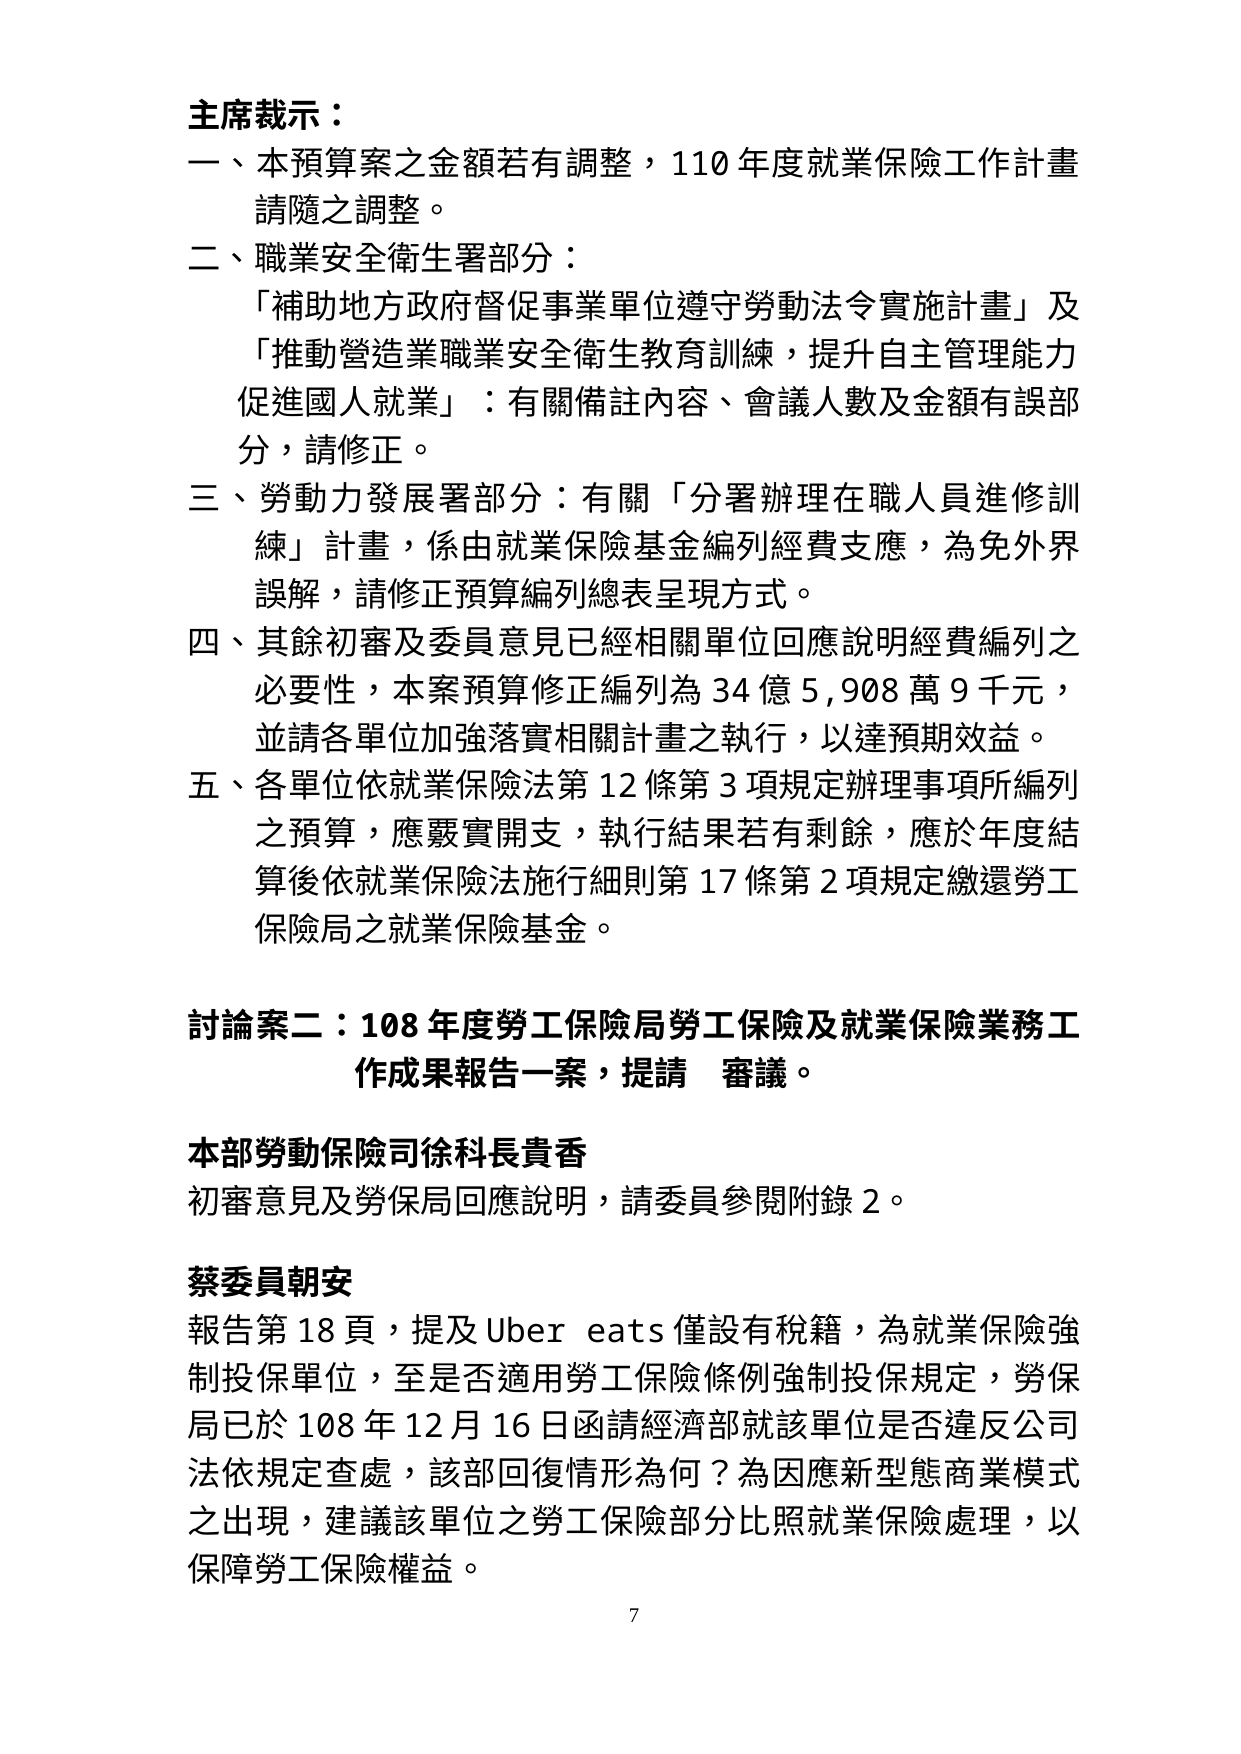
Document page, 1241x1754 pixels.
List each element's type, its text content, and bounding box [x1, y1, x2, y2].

text 報告第18頁，提及Uber eats僅設有稅籍，為就業保險強制投保單位，至是否適用勞工保險條例強制投保規定，勞保局已於108年12月16日函請經濟部就該單位是否違反公司法依規定查處，該部回復情形為何？為因應新型態商業模式之出現，建議該單位之勞工保險部分比照就業保險處理，以保障勞工保險權益。 [187, 1304, 1081, 1591]
text 本部勞動保險司徐科長貴香 [187, 1127, 1081, 1175]
text 四、其餘初審及委員意見已經相關單位回應說明經費編列之必要性，本案預算修正編列為34億5,908萬9千元，並請各單位加強落實相關計畫之執行，以達預期效益。 [187, 616, 1081, 759]
text 蔡委員朝安 [187, 1256, 1081, 1304]
text 二、職業安全衛生署部分： [187, 232, 1081, 280]
text 「補助地方政府督促事業單位遵守勞動法令實施計畫」及「推動營造業職業安全衛生教育訓練，提升自主管理能力，促進國人就業」：有關備註內容、會議人數及金額有誤部分，請修正。 [237, 280, 1081, 472]
text 討論案二：108年度勞工保險局勞工保險及就業保險業務工作成果報告一案，提請 審議。 [187, 999, 1081, 1095]
text 三、勞動力發展署部分：有關「分署辦理在職人員進修訓練」計畫，係由就業保險基金編列經費支應，為免外界誤解，請修正預算編列總表呈現方式。 [187, 472, 1081, 616]
text 初審意見及勞保局回應說明，請委員參閱附錄2。 [187, 1175, 1081, 1223]
text 五、各單位依就業保險法第12條第3項規定辦理事項所編列之預算，應覈實開支，執行結果若有剩餘，應於年度結算後依就業保險法施行細則第17條第2項規定繳還勞工保險局之就業保險基金。 [187, 759, 1081, 951]
text 一、本預算案之金額若有調整，110年度就業保險工作計畫請隨之調整。 [187, 137, 1081, 232]
text 主席裁示： [187, 89, 1081, 137]
